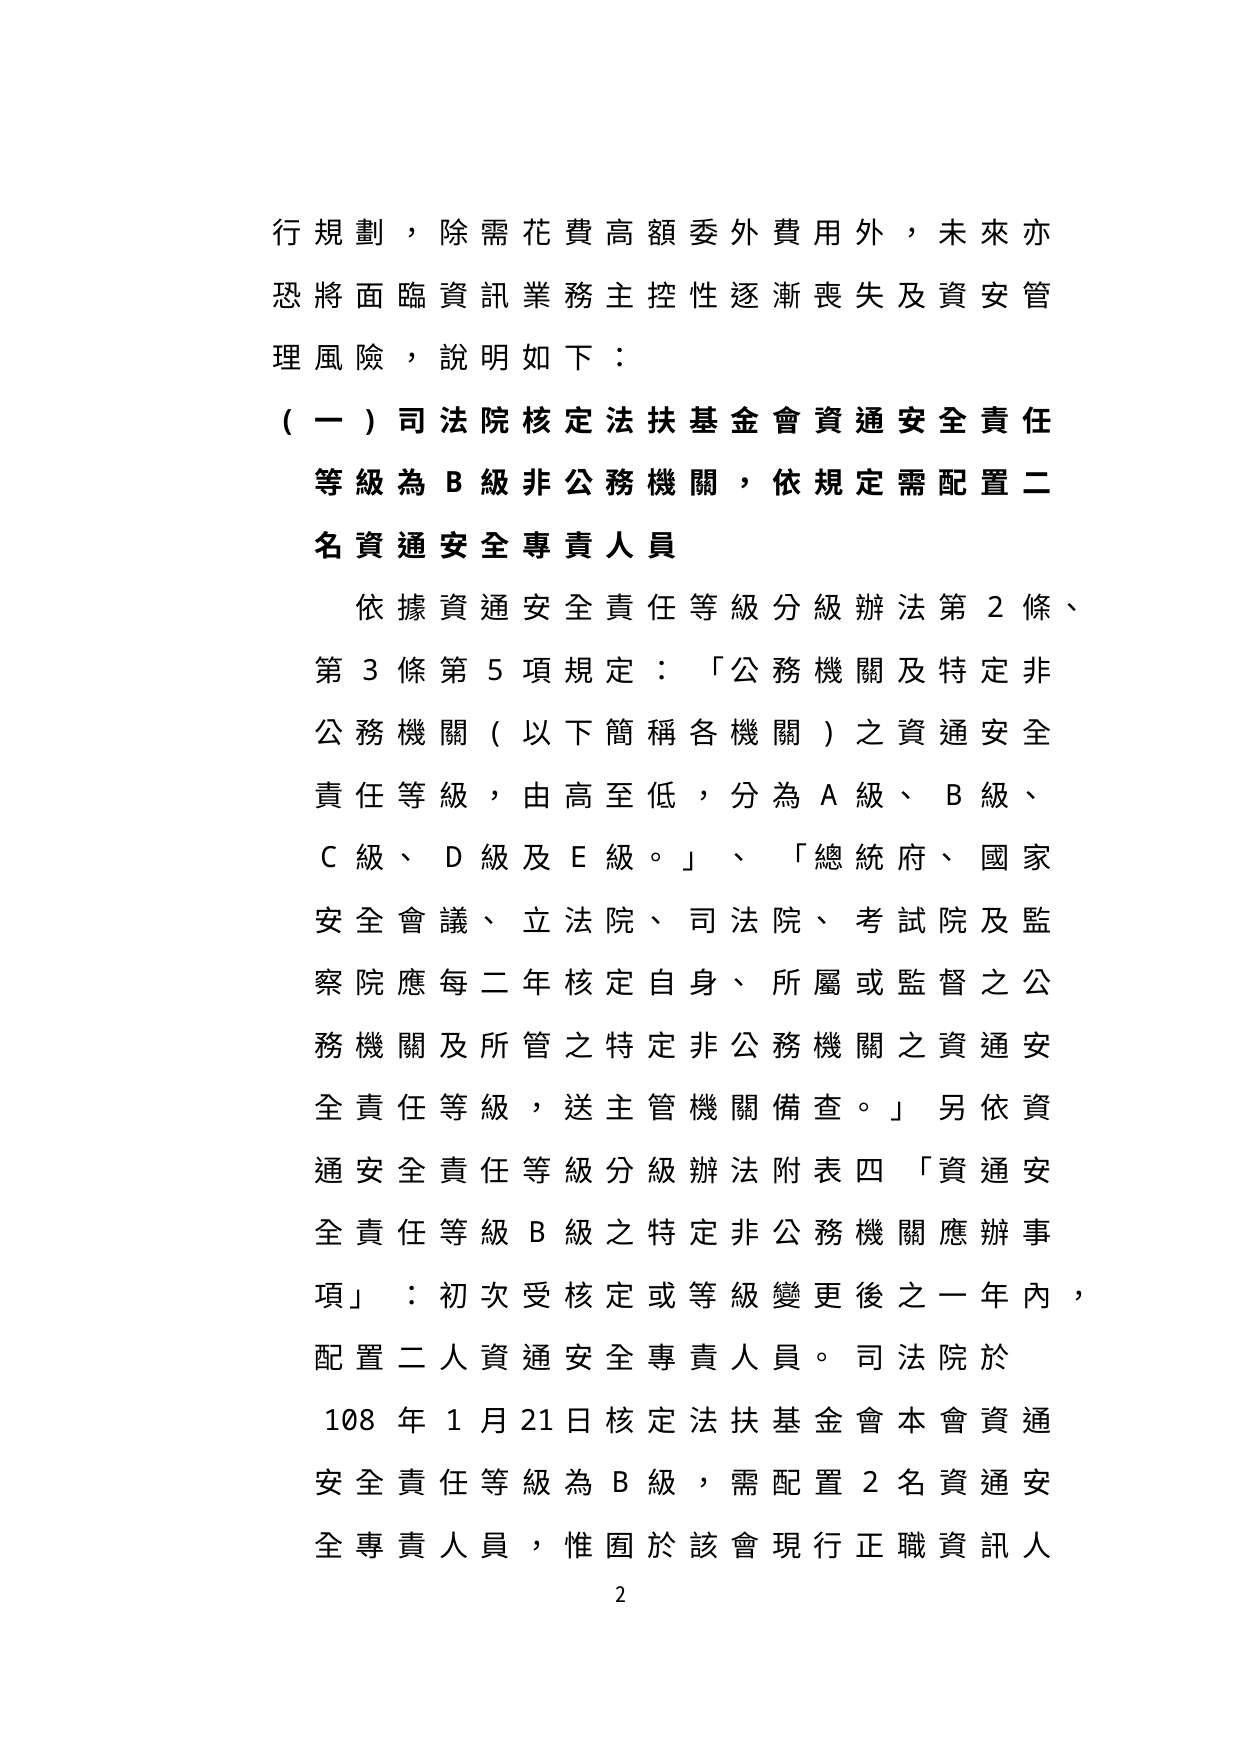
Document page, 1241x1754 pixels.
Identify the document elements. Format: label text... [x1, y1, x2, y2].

text 依據資通安全責任等級分級辦法第2條、第3條第5項規定：「公務機關及特定非公務機關(以下簡稱各機關)之資通安全責任等級，由高至低，分為A級、B級、C級、D級及E級。」、「總統府、國家安全會議、立法院、司法院、考試院及監察院應每二年核定自身、所屬或監督之公務機關及所管之特定非公務機關之資通安全責任等級，送主管機關備查。」另依資通安全責任等級分級辦法附表四「資通安全責任等級B級之特定非公務機關應辦事項」：初次受核定或等級變更後之一年內，配置二人資通安全專責人員。司法院於108年1月21日核定法扶基金會本會資通安全責任等級為B級，需配置2名資通安全專責人員，惟囿於該會現行正職資訊人力不足，爰本案規劃暫以委外人力配置，並於109年度新增編列資通安全經費275萬4千元，包括：增聘2名資通安全專責人員133萬4千元，及網站安全弱點檢測、威脅偵測機制建置等經費142萬元。 [271, 564, 1058, 1564]
text 行規劃，除需花費高額委外費用外，未來亦恐將面臨資訊業務主控性逐漸喪失及資安管理風險，說明如下： [242, 189, 1058, 377]
text (一)司法院核定法扶基金會資通安全責任等級為B級非公務機關，依規定需配置二名資通安全專責人員 [242, 377, 1058, 564]
